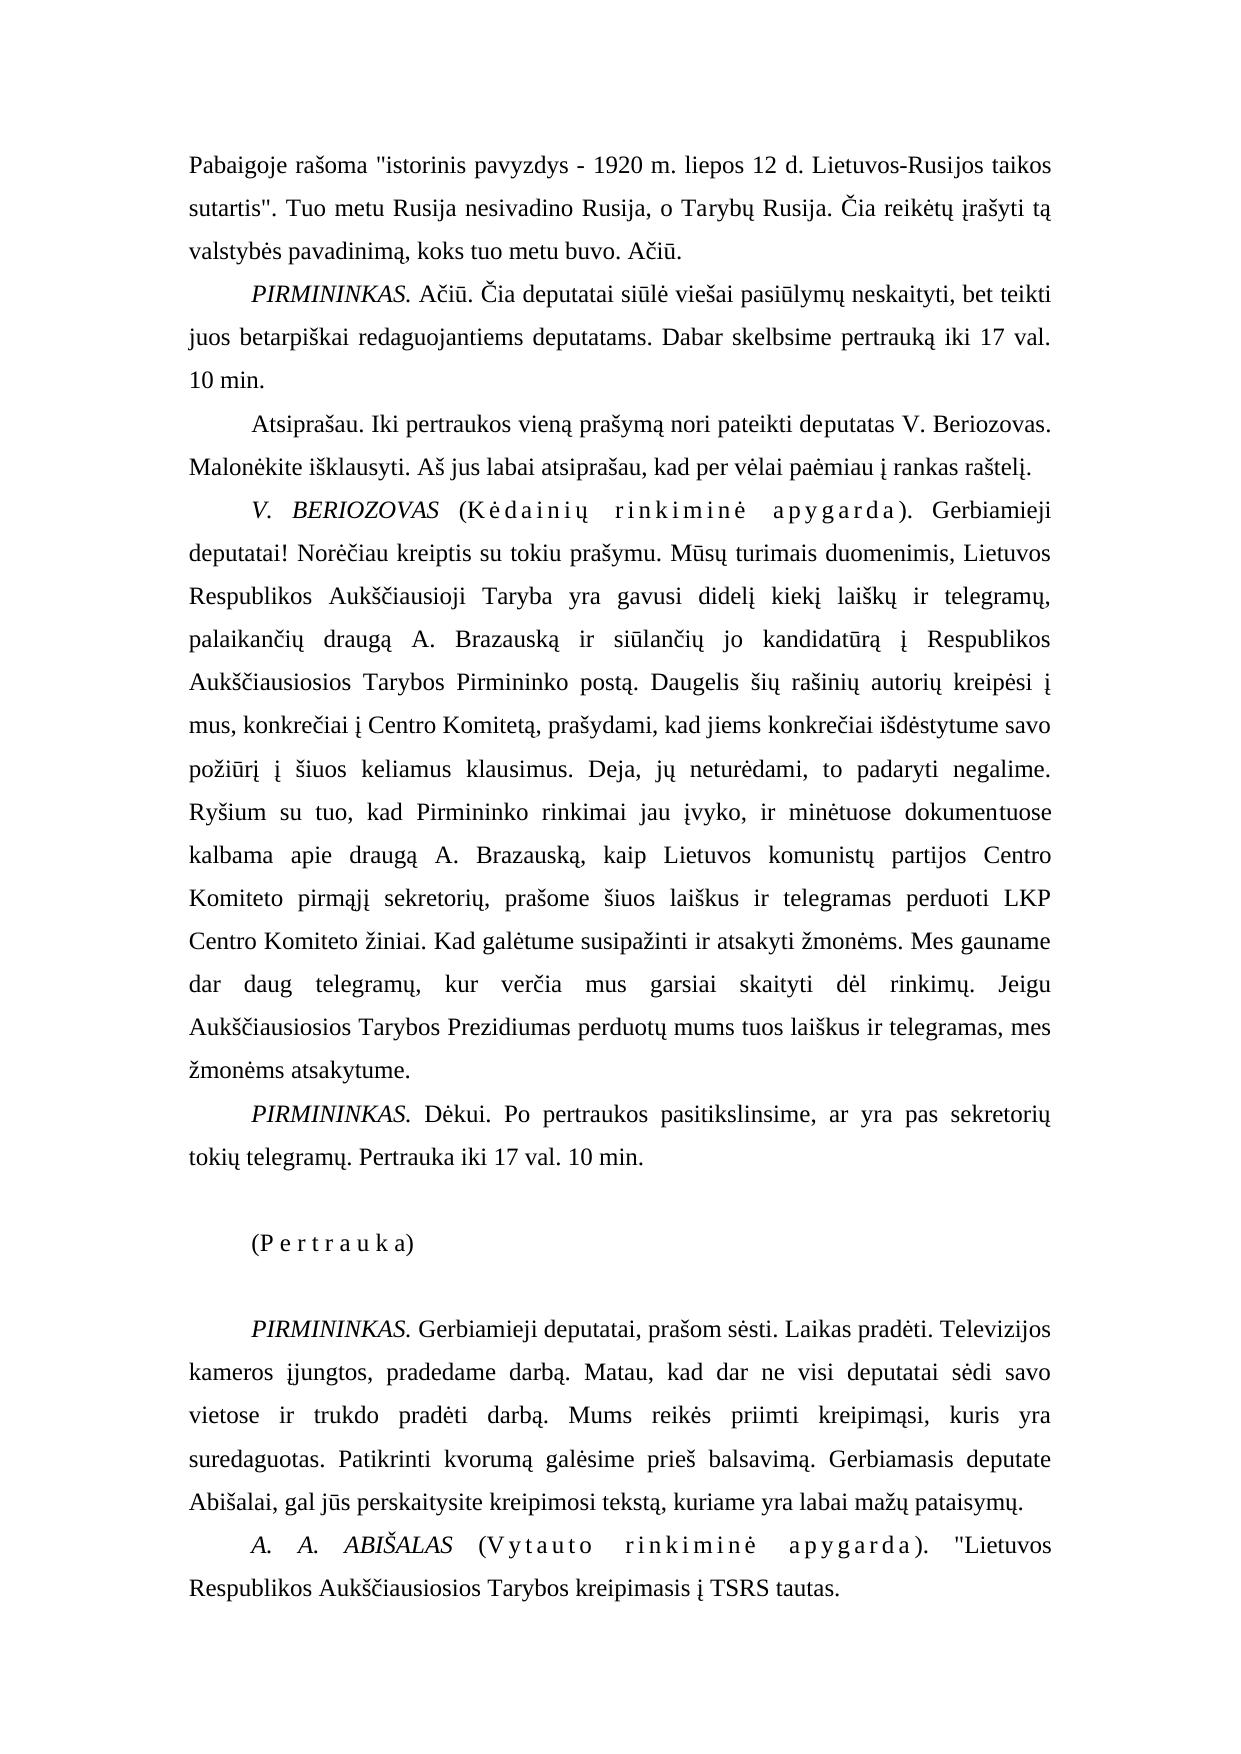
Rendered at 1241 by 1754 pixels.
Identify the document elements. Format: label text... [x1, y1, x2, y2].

text A. A. Abišalas (Vytauto rinkiminė apygarda). "Lietuvos Respublikos Aukščiausiosios Tarybos kreipimasis į TSRS tautas. [189, 1530, 1052, 1602]
text V. Beriozovas (Kėdainių rinkiminė apygarda). Gerbiamieji deputatai! Norėčiau kreiptis su tokiu prašymu. Mūsų turimais duomenimis, Lietuvos Respublikos Aukščiausioji Taryba yra gavusi didelį kiekį laiškų ir telegramų, palaikančių draugą A. Brazauską ir siūlančių jo kandidatūrą į Respublikos Aukščiausiosios Tarybos Pirmininko postą. Daugelis šių rašinių autorių kreipėsi į mus, konkrečiai į Centro Komitetą, prašydami, kad jiems konkrečiai išdėstytume savo požiūrį į šiuos keliamus klau­simus. Deja, jų neturėdami, to padaryti negalime. Ryšium su tuo, kad Pirmininko rinkimai jau įvyko, ir minėtuose dokumen­tuose kalbama apie draugą A. Brazauską, kaip Lietuvos komu­nistų partijos Centro Komiteto pirmąjį sekretorių, prašome šiuos laiškus ir telegramas perduoti LKP Centro Komiteto žiniai. Kad galėtume susipažinti ir atsakyti žmonėms. Mes gauname dar daug telegramų, kur verčia mus garsiai skaityti dėl rinkimų. Jeigu Aukščiausiosios Tarybos Prezidiumas perduotų mums tuos laiškus ir telegramas, mes žmonėms atsakytume. [189, 495, 1052, 1084]
text Pirmininkas. Dėkui. Po pertraukos pasitikslinsime, ar yra pas sekretorių tokių telegramų. Pertrauka iki 17 val. 10 min. [189, 1099, 1052, 1171]
text Pabaigoje ra­šoma "istorinis pavyzdys - 1920 m. liepos 12 d. Lietuvos-Rusi­jos taikos sutartis". Tuo metu Rusija nesivadino Rusija, o Ta­rybų Rusija. Čia reikėtų įrašyti tą valstybės pavadinimą, koks tuo metu buvo. Ačiū. [189, 150, 1052, 265]
text (P e r t r a u k a) [189, 1228, 1052, 1257]
text Pirmininkas. Ačiū. Čia deputatai siūlė viešai pasiūlymų ne­skaityti, bet teikti juos betarpiškai redaguojantiems deputatams. Dabar skelbsime pertrauką iki 17 val. 10 min. [189, 279, 1052, 394]
text Pirmininkas. Gerbiamieji deputatai, prašom sėsti. Laikas pradėti. Televizijos kameros įjungtos, pradedame darbą. Matau, kad dar ne visi deputatai sėdi savo vietose ir trukdo pradėti darbą. Mums reikės priimti kreipimąsi, kuris yra suredaguotas. Patik­rinti kvorumą galėsime prieš balsavimą. Gerbiamasis deputate Abišalai, gal jūs perskaitysite kreipimosi tekstą, kuriame yra la­bai mažų pataisymų. [189, 1314, 1052, 1516]
text Atsiprašau. Iki pertraukos vieną prašymą nori pateikti de­putatas V. Beriozovas. Malonėkite išklausyti. Aš jus labai atsi­prašau, kad per vėlai paėmiau į rankas raštelį. [189, 409, 1052, 481]
